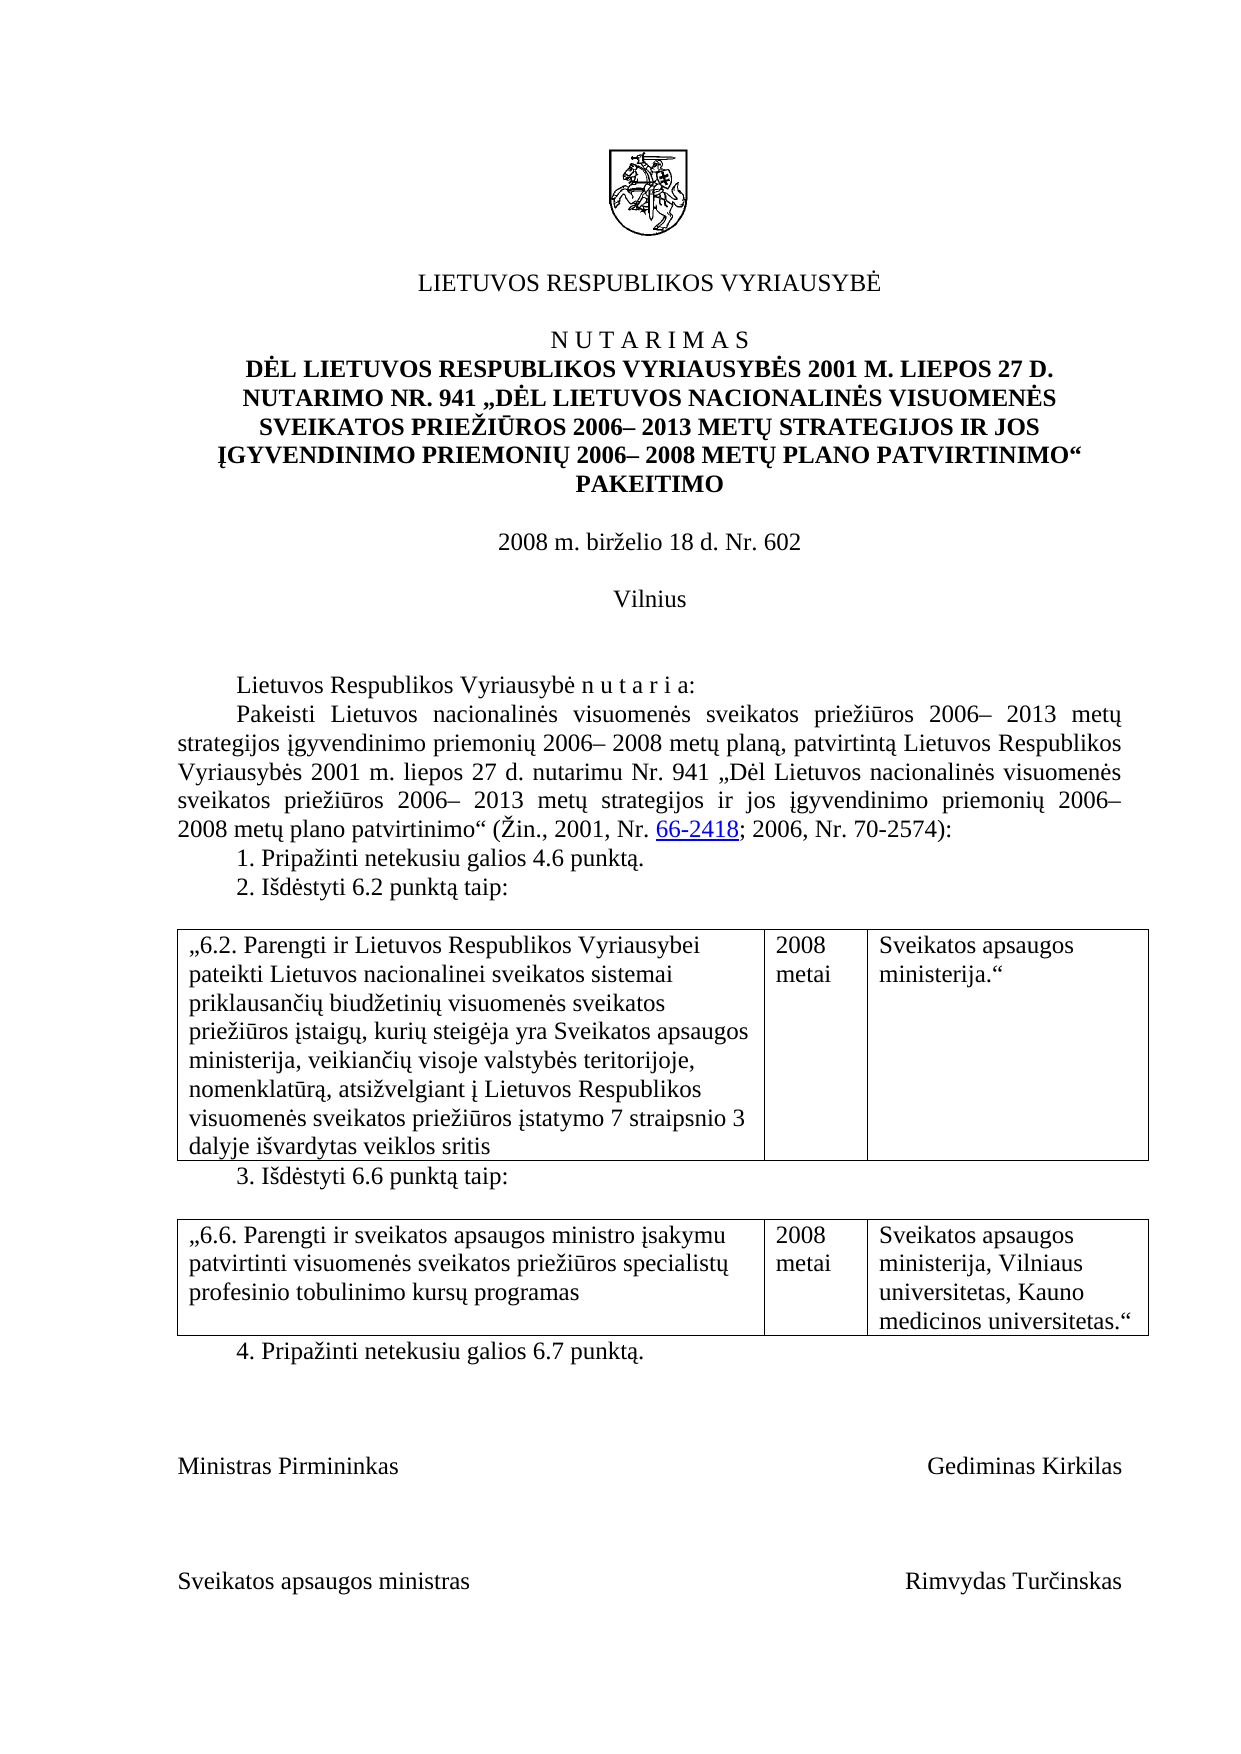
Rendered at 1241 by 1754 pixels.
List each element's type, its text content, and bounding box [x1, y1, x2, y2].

text 2. Išdėstyti 6.2 punktą taip: [177, 872, 1122, 900]
table_header „6.6. Parengti ir sveikatos apsaugos ministro įsakymu patvirtinti visuomenės sveikatos priežiūros specialistų profesinio tobulinimo kursų programas [178, 1220, 764, 1335]
table_header 2008 metai [765, 930, 867, 1160]
text Pakeisti Lietuvos nacionalinės visuomenės sveikatos priežiūros 2006– 2013 metų strategijos įgyvendinimo priemonių 2006– 2008 metų planą, patvirtintą Lietuvos Respublikos Vyriausybės 2001 m. liepos 27 d. nutarimu Nr. 941 „Dėl Lietuvos nacionalinės visuomenės sveikatos priežiūros 2006– 2013 metų strategijos ir jos įgyvendinimo priemonių 2006– 2008 metų plano patvirtinimo“ (Žin., 2001, Nr. 66-2418; 2006, Nr. 70-2574): [177, 699, 1122, 843]
text 1. Pripažinti netekusiu galios 4.6 punktą. [177, 843, 1122, 872]
text Ministras Pirmininkas Gediminas Kirkilas [177, 1451, 1122, 1479]
text Sveikatos apsaugos ministras Rimvydas Turčinskas [177, 1566, 1122, 1594]
text Vilnius [177, 584, 1122, 613]
text NUTARIMAS [177, 325, 1122, 354]
table_header „6.2. Parengti ir Lietuvos Respublikos Vyriausybei pateikti Lietuvos nacionalinei sveikatos sistemai priklausančių biudžetinių visuomenės sveikatos priežiūros įstaigų, kurių steigėja yra Sveikatos apsaugos ministerija, veikiančių visoje valstybės teritorijoje, nomenklatūrą, atsižvelgiant į Lietuvos Respublikos visuomenės sveikatos priežiūros įstatymo 7 straipsnio 3 dalyje išvardytas veiklos sritis [178, 930, 764, 1160]
table_header 2008 metai [765, 1220, 867, 1335]
table_header Sveikatos apsaugos ministerija, Vilniaus universitetas, Kauno medicinos universitetas.“ [868, 1220, 1148, 1335]
text Lietuvos Respublikos Vyriausybė nutaria: [177, 670, 1122, 699]
table_header Sveikatos apsaugos ministerija.“ [868, 930, 1148, 1160]
text 2008 m. birželio 18 d. Nr. 602 [177, 527, 1122, 555]
text DĖL LIETUVOS RESPUBLIKOS VYRIAUSYBĖS 2001 M. LIEPOS 27 D. NUTARIMO NR. 941 „DĖL LIETUVOS NACIONALINĖS VISUOMENĖS SVEIKATOS PRIEŽIŪROS 2006– 2013 METŲ STRATEGIJOS IR JOS ĮGYVENDINIMO PRIEMONIŲ 2006– 2008 METŲ PLANO PATVIRTINIMO“ PAKEITIMO [177, 354, 1122, 498]
text Lietuvos Respublikos Vyriausybė [177, 268, 1122, 297]
text 4. Pripažinti netekusiu galios 6.7 punktą. [177, 1336, 1122, 1364]
text 3. Išdėstyti 6.6 punktą taip: [177, 1161, 1122, 1190]
